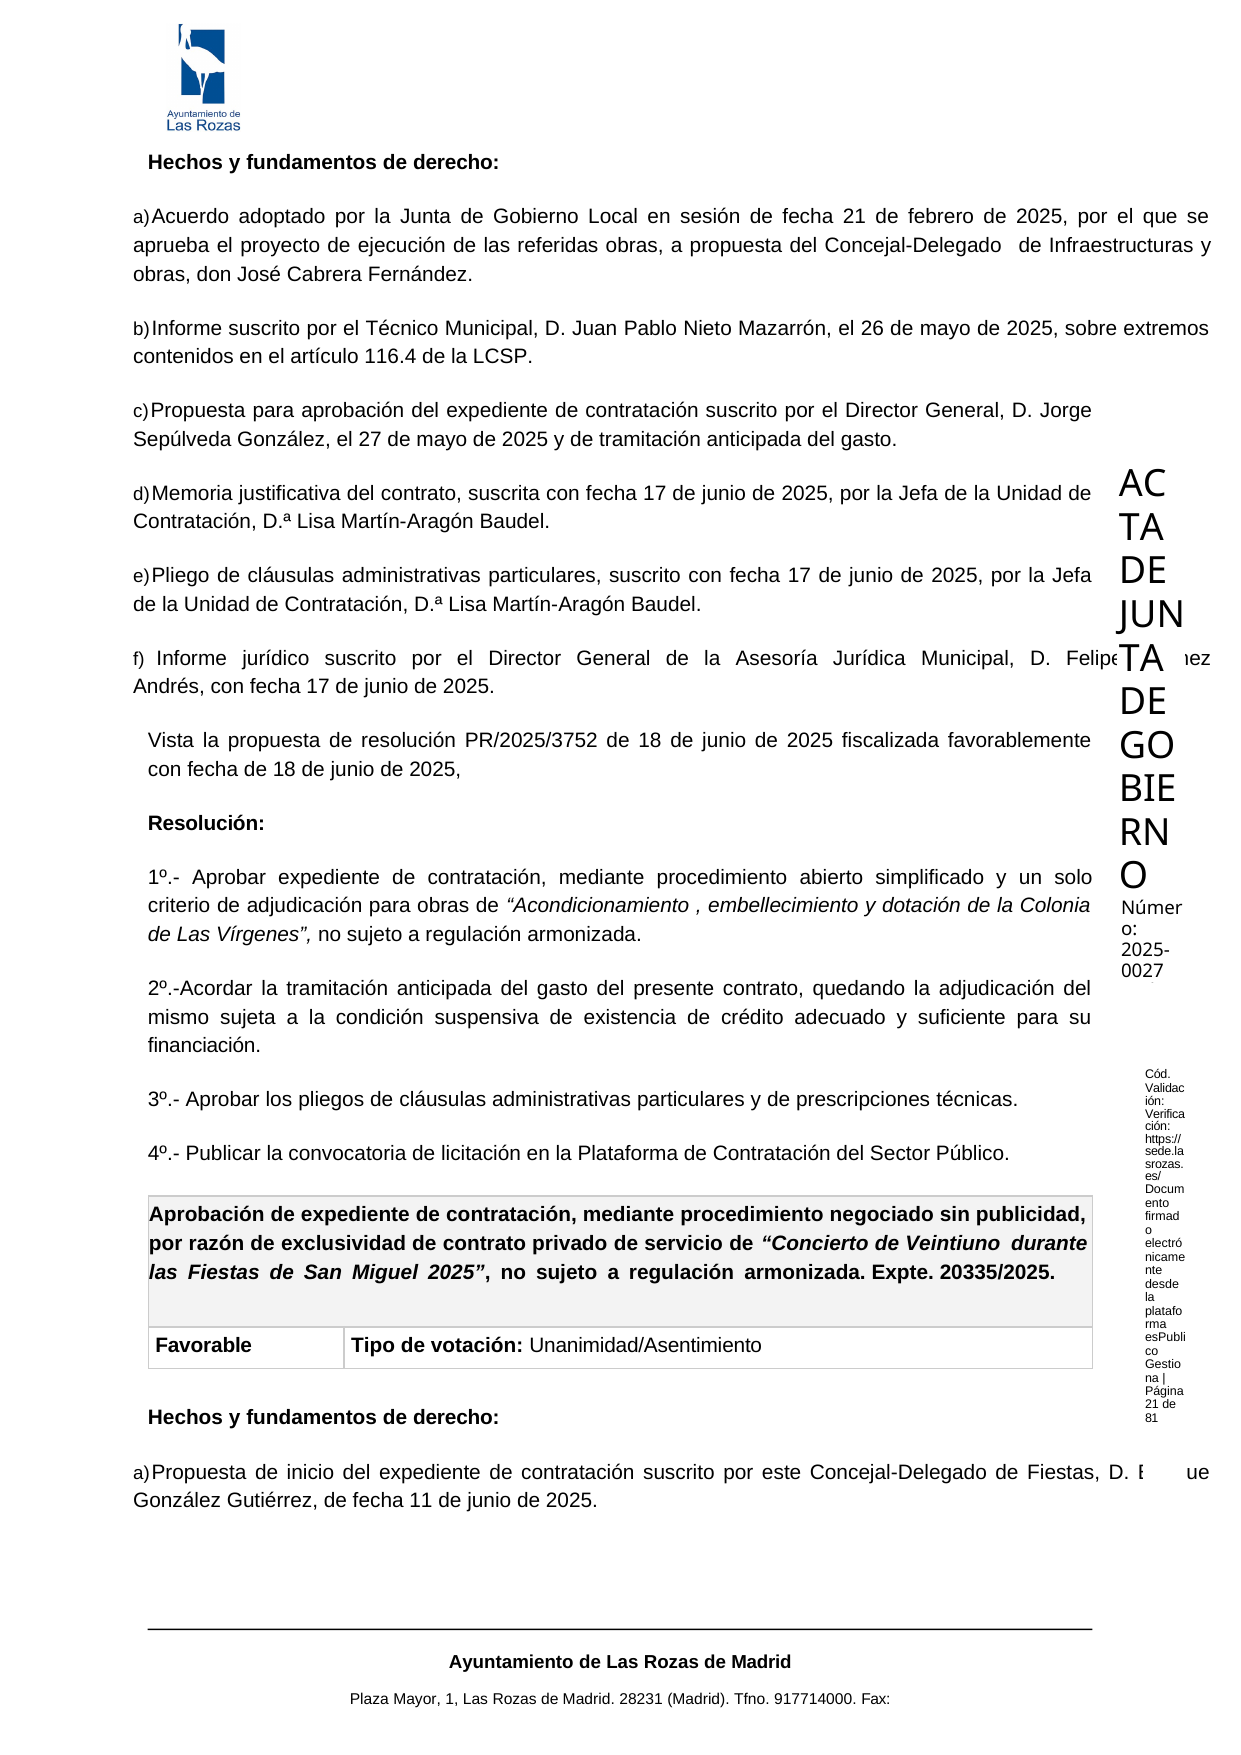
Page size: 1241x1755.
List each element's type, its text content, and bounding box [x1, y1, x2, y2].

list ACTA DE JUNTA DE GOBIERNO [1119, 462, 1185, 897]
text Documento firmado electrónicamente desde la plataforma esPublico Gestiona | Página 21 de 81 [1145, 1183, 1186, 1425]
list Propuesta para aprobación del expediente de contratación suscrito por el Director General, D. Jorge Sepúlveda González, el 27 de mayo de 2025 y de tramitación anticipada del gasto. [133, 398, 1093, 451]
text 1º.- Aprobar expediente de contratación, mediante procedimiento abierto simplificado y un solo criterio de adjudicación para obras de “Acondicionamiento , embellecimiento y dotación de la Colonia de Las Vírgenes”, no sujeto a regulación armonizada. [148, 864, 1093, 946]
text 2º.-Acordar la tramitación anticipada del gasto del presente contrato, quedando la adjudicación del mismo sujeta a la condición suspensiva de existencia de crédito adecuado y suficiente para su financiación. [1143, 1066, 1186, 1604]
subtitle [1185, 810, 1211, 834]
list Propuesta de inicio del expediente de contratación suscrito por este Concejal-Delegado de Fiestas, D. Enrique González Gutiérrez, de fecha 11 de junio de 2025. [133, 1459, 1143, 1512]
text Cód. Validación: [1145, 1068, 1186, 1108]
list Informe jurídico suscrito por el Director General de la Asesoría Jurídica Municipal, D. Felipe Jiménez Andrés, con fecha 17 de junio de 2025. [133, 645, 1117, 698]
text Vista la propuesta de resolución PR/2025/3752 de 18 de junio de 2025 fiscalizada favorablemente con fecha de 18 de junio de 2025, [148, 728, 1093, 781]
text 3º.- Aprobar los pliegos de cláusulas administrativas particulares y de prescripciones técnicas. 4º.- Publicar la convocatoria de licitación en la Plataforma de Contratación del Sector Público. [148, 1087, 1019, 1165]
list Memoria justificativa del contrato, suscrita con fecha 17 de junio de 2025, por la Jefa de la Unidad de Contratación, D.ª Lisa Martín-Aragón Baudel. [133, 480, 1093, 533]
table_cell Favorable [149, 1328, 343, 1368]
subtitle Hechos y fundamentos de derecho: [148, 150, 1211, 174]
subtitle Hechos y fundamentos de derecho: [148, 1405, 1143, 1429]
subtitle Resolución: [148, 810, 1117, 834]
table_cell Tipo de votación: Unanimidad/Asentimiento [345, 1328, 1092, 1368]
list Acuerdo adoptado por la Junta de Gobierno Local en sesión de fecha 21 de febrero de 2025, por el que se aprueba el proyecto de ejecución de las referidas obras, a propuesta del Concejal-Delegado de Infraestructuras y obras, don José Cabrera Fernández. [133, 204, 1211, 286]
table_header Aprobación de expediente de contratación, mediante procedimiento negociado sin publicidad, por razón de exclusividad de contrato privado de servicio de “Concierto de Veintiuno durante las Fiestas de San Miguel 2025”, no sujeto a regulación armonizada. Expte. 20335/2025. [149, 1197, 1092, 1326]
list Informe suscrito por el Técnico Municipal, D. Juan Pablo Nieto Mazarrón, el 26 de mayo de 2025, sobre extremos contenidos en el artículo 116.4 de la LCSP. [133, 315, 1211, 368]
text Verificación: https://sede.lasrozas.es/ [1145, 1108, 1186, 1183]
list Número: 2025-0027 Fecha: 01/07/2025 [1121, 897, 1185, 983]
list Pliego de cláusulas administrativas particulares, suscrito con fecha 17 de junio de 2025, por la Jefa de la Unidad de Contratación, D.ª Lisa Martín-Aragón Baudel. [133, 563, 1093, 616]
text 2º.-Acordar la tramitación anticipada del gasto del presente contrato, quedando la adjudicación del mismo sujeta a la condición suspensiva de existencia de crédito adecuado y suficiente para su financiación. [148, 976, 1093, 1057]
